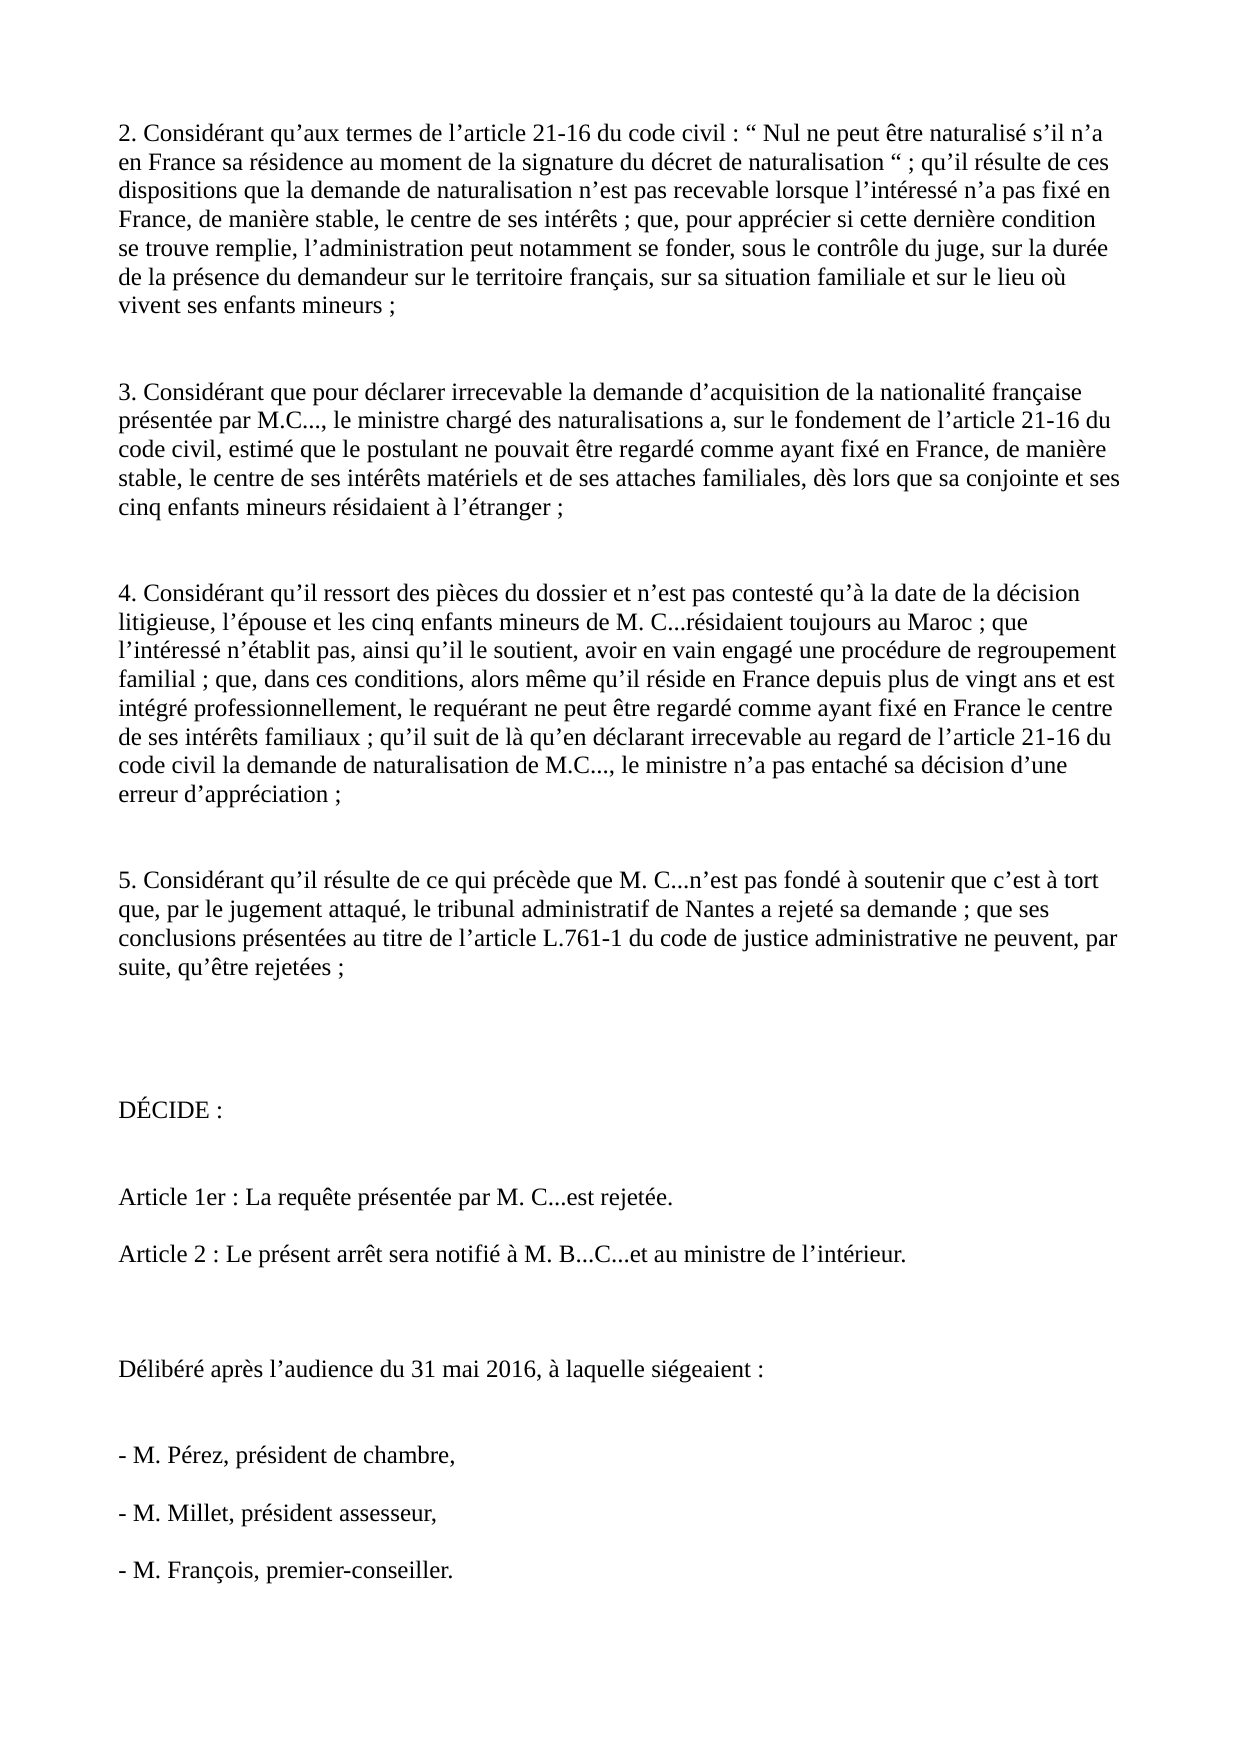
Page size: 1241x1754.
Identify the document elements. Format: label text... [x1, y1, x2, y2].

text - M. François, premier-conseiller. [118, 1556, 1122, 1584]
text Article 1er : La requête présentée par M. C...est rejetée. [118, 1182, 1122, 1211]
text Délibéré après l’audience du 31 mai 2016, à laquelle siégeaient : [118, 1354, 1122, 1383]
text - M. Millet, président assesseur, [118, 1498, 1122, 1527]
text 5. Considérant qu’il résulte de ce qui précède que M. C...n’est pas fondé à soutenir que c’est à tort que, par le jugement attaqué, le tribunal administratif de Nantes a rejeté sa demande ; que ses conclusions présentées au titre de l’article L.761-1 du code de justice administrative ne peuvent, par suite, qu’être rejetées ; [118, 866, 1122, 981]
text DÉCIDE : [118, 1096, 1122, 1124]
text 2. Considérant qu’aux termes de l’article 21-16 du code civil : “ Nul ne peut être naturalisé s’il n’a en France sa résidence au moment de la signature du décret de naturalisation “ ; qu’il résulte de ces dispositions que la demande de naturalisation n’est pas recevable lorsque l’intéressé n’a pas fixé en France, de manière stable, le centre de ses intérêts ; que, pour apprécier si cette dernière condition se trouve remplie, l’administration peut notamment se fonder, sous le contrôle du juge, sur la durée de la présence du demandeur sur le territoire français, sur sa situation familiale et sur le lieu où vivent ses enfants mineurs ; [118, 118, 1122, 319]
text 3. Considérant que pour déclarer irrecevable la demande d’acquisition de la nationalité française présentée par M.C..., le ministre chargé des naturalisations a, sur le fondement de l’article 21-16 du code civil, estimé que le postulant ne pouvait être regardé comme ayant fixé en France, de manière stable, le centre de ses intérêts matériels et de ses attaches familiales, dès lors que sa conjointe et ses cinq enfants mineurs résidaient à l’étranger ; [118, 377, 1122, 521]
text 4. Considérant qu’il ressort des pièces du dossier et n’est pas contesté qu’à la date de la décision litigieuse, l’épouse et les cinq enfants mineurs de M. C...résidaient toujours au Maroc ; que l’intéressé n’établit pas, ainsi qu’il le soutient, avoir en vain engagé une procédure de regroupement familial ; que, dans ces conditions, alors même qu’il réside en France depuis plus de vingt ans et est intégré professionnellement, le requérant ne peut être regardé comme ayant fixé en France le centre de ses intérêts familiaux ; qu’il suit de là qu’en déclarant irrecevable au regard de l’article 21-16 du code civil la demande de naturalisation de M.C..., le ministre n’a pas entaché sa décision d’une erreur d’appréciation ; [118, 578, 1122, 808]
text - M. Pérez, président de chambre, [118, 1441, 1122, 1469]
text Article 2 : Le présent arrêt sera notifié à M. B...C...et au ministre de l’intérieur. [118, 1239, 1122, 1268]
